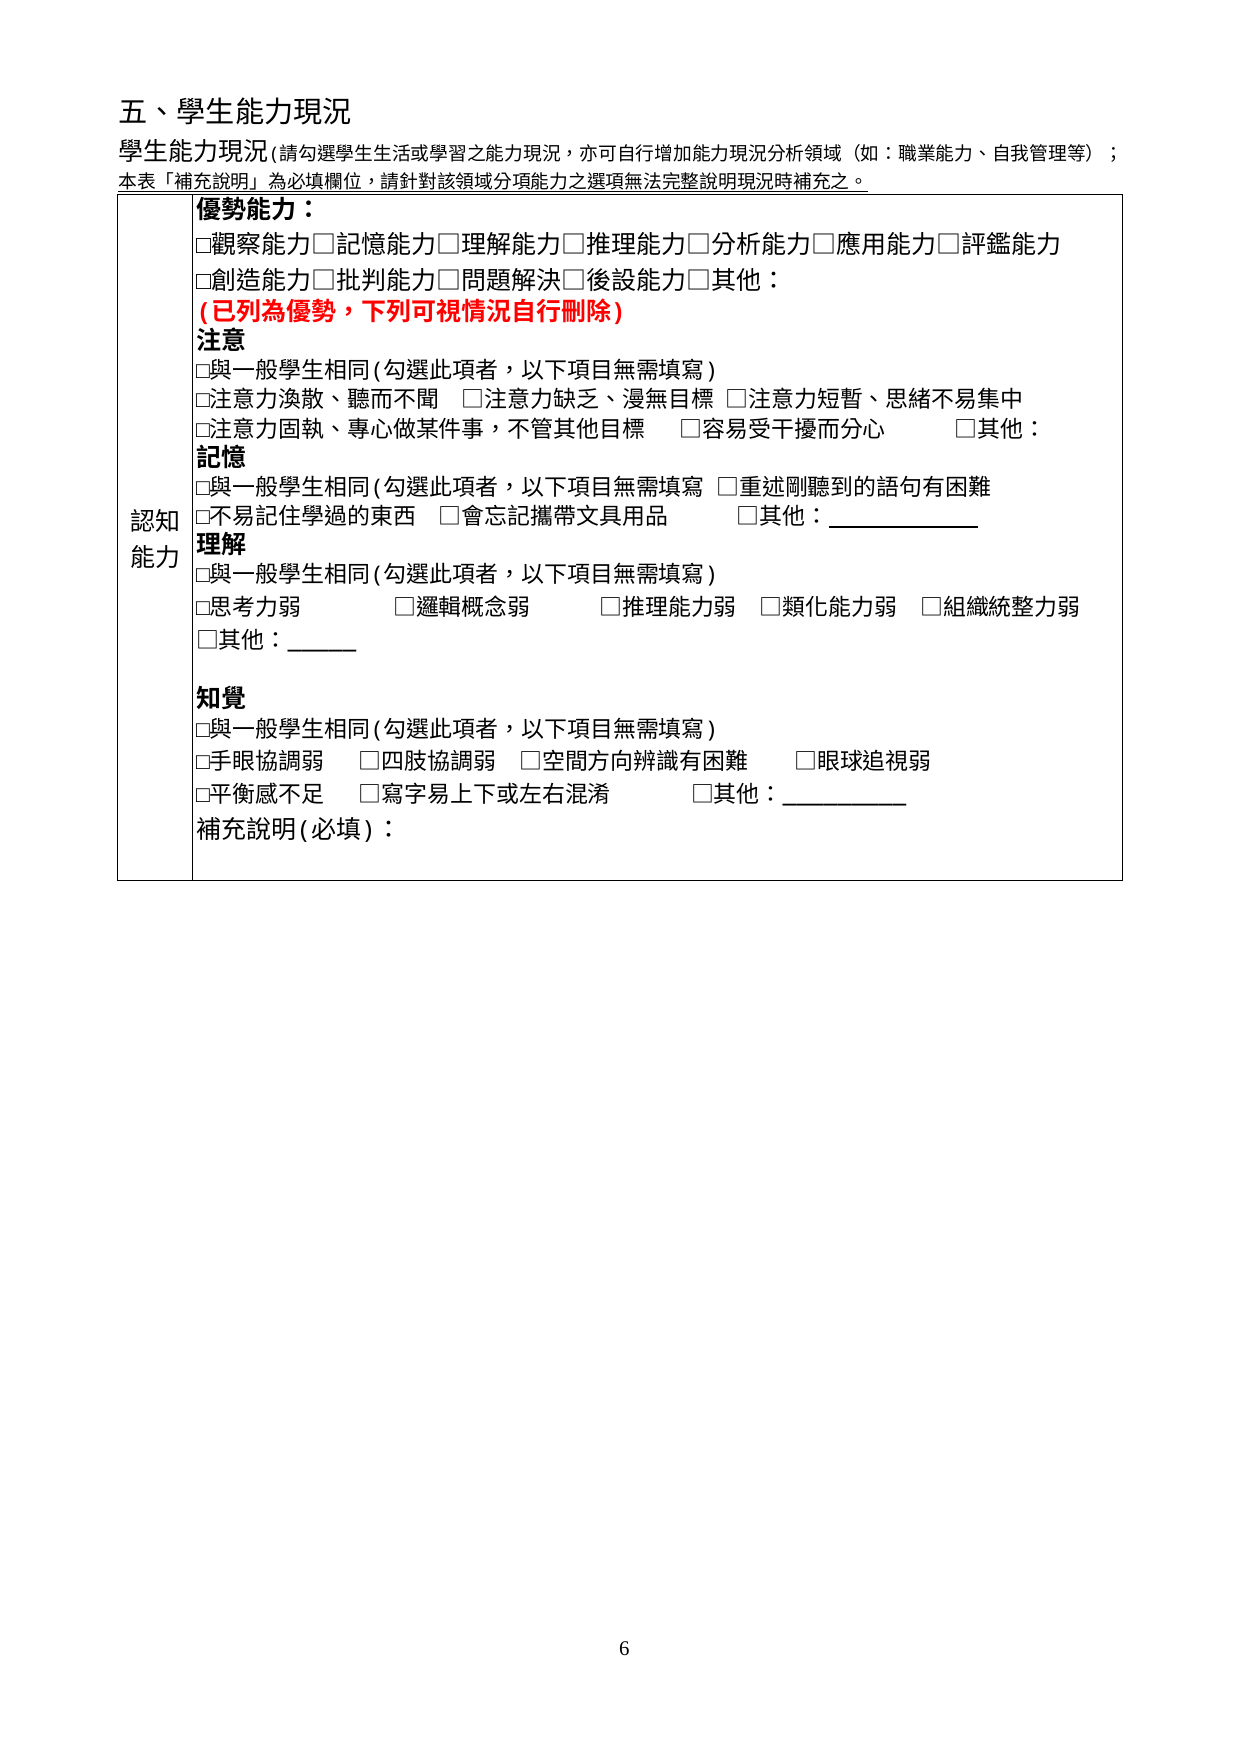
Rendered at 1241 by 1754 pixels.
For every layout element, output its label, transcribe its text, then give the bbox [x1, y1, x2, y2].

table_header 優勢能力： □觀察能力□記憶能力□理解能力□推理能力□分析能力□應用能力□評鑑能力 □創造能力□批判能力□問題解決□後設能力□其他： (已列為優勢，下列可視情況自行刪除) 注意 □與一般學生相同(勾選此項者，以下項目無需填寫) □注意力渙散、聽而不聞 □注意力缺乏、漫無目標 □注意力短暫、思緒不易集中 □注意力固執、專心做某件事，不管其他目標 □容易受干擾而分心 □其他： 記憶 □與一般學生相同(勾選此項者，以下項目無需填寫 □重述剛聽到的語句有困難 □不易記住學過的東西 □會忘記攜帶文具用品 □其他： 理解 □與一般學生相同(勾選此項者，以下項目無需填寫) □思考力弱 □邏輯概念弱 □推理能力弱 □類化能力弱 □組織統整力弱 □其他：_____ ­ 知覺 □與一般學生相同(勾選此項者，以下項目無需填寫) □手眼協調弱 □四肢協調弱 □空間方向辨識有困難 □眼球追視弱 □平衡感不足 □寫字易上下或左右混淆 □其他：_________ 補充說明(必填)： [193, 195, 1122, 880]
text 學生能力現況(請勾選學生生活或學習之能力現況，亦可自行增加能力現況分析領域（如：職業能力、自我管理等）；本表「補充說明」為必填欄位，請針對該領域分項能力之選項無法完整說明現況時補充之。 [118, 131, 1122, 194]
table_header 認知 能力 [118, 195, 192, 880]
text 五、學生能力現況 [118, 89, 1122, 131]
